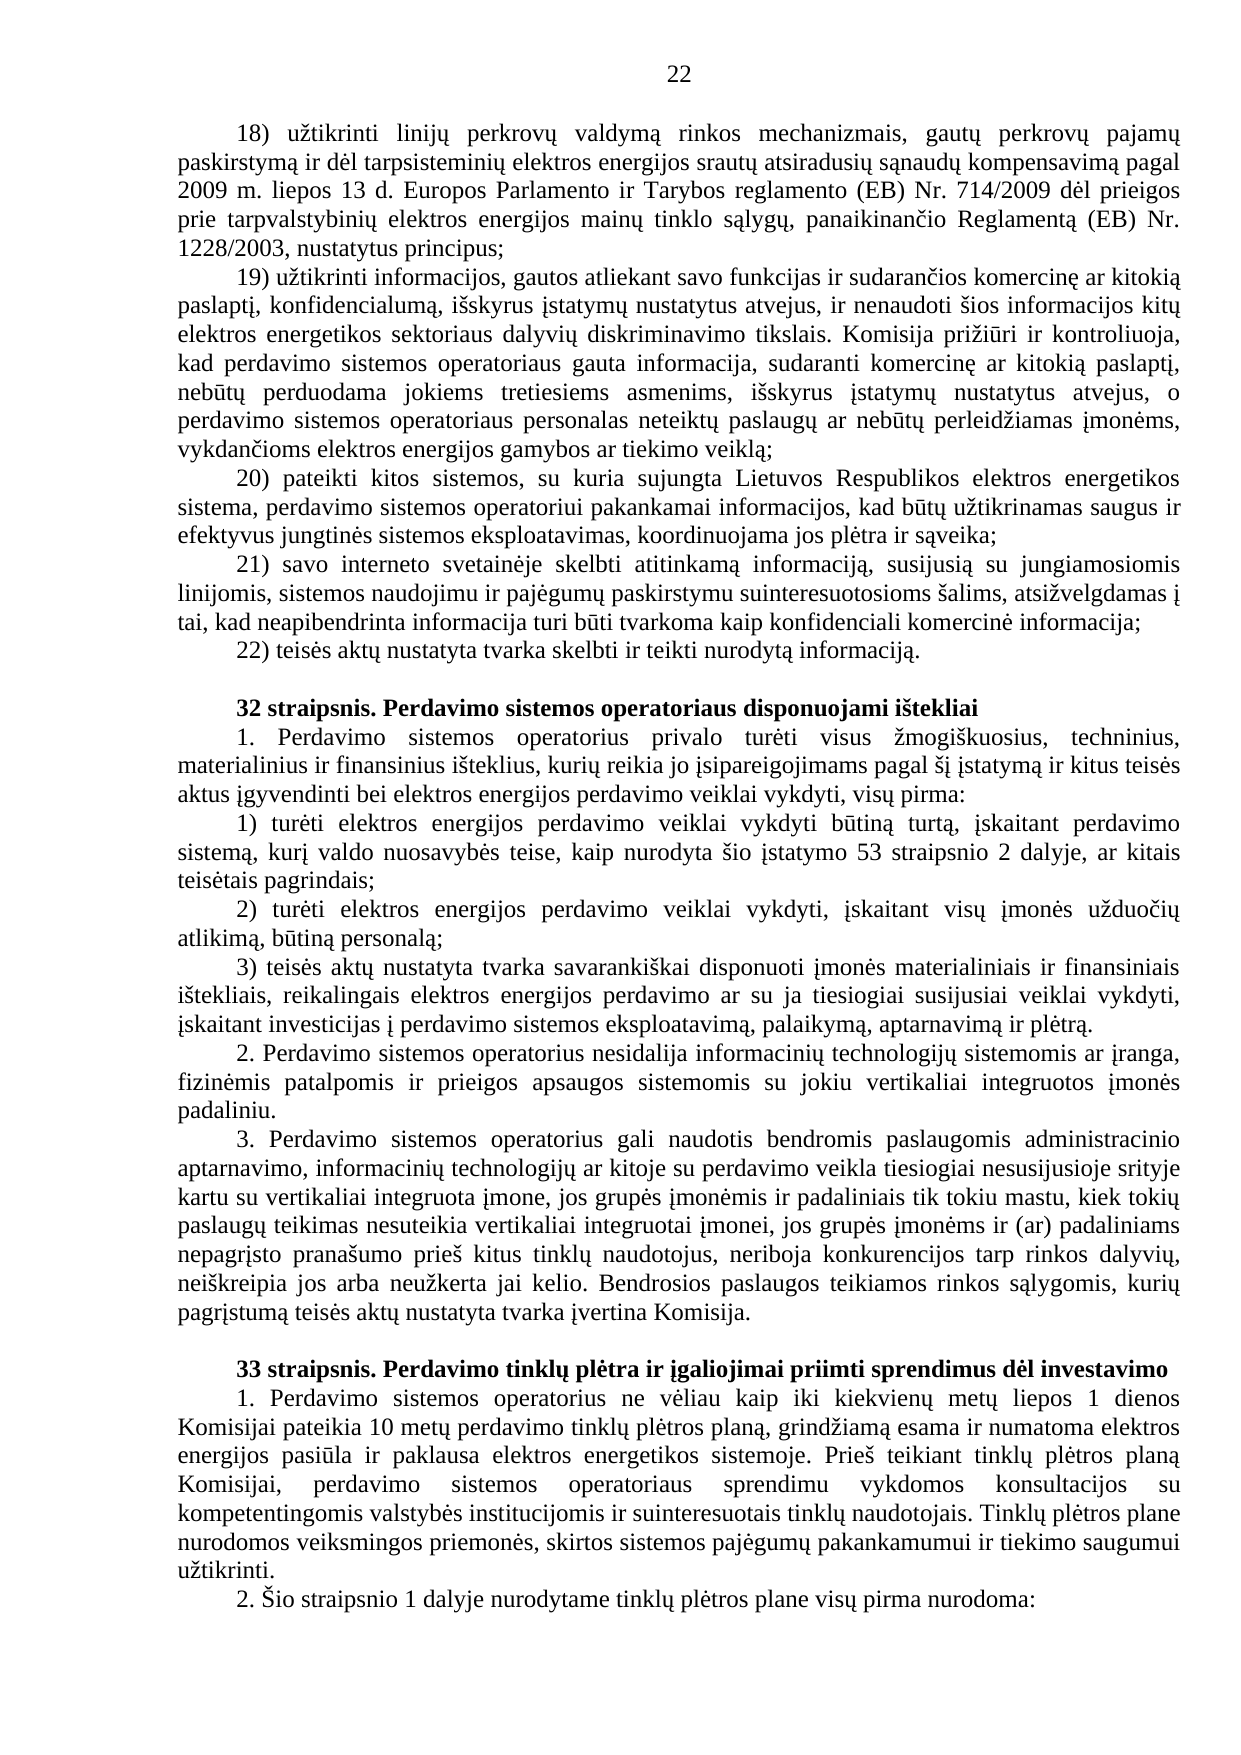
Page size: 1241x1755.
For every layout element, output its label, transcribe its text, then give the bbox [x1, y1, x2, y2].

text 2) turėti elektros energijos perdavimo veiklai vykdyti, įskaitant visų įmonės užduočių atlikimą, būtiną personalą; [177, 894, 1181, 952]
text 19) užtikrinti informacijos, gautos atliekant savo funkcijas ir sudarančios komercinę ar kitokią paslaptį, konfidencialumą, išskyrus įstatymų nustatytus atvejus, ir nenaudoti šios informacijos kitų elektros energetikos sektoriaus dalyvių diskriminavimo tikslais. Komisija prižiūri ir kontroliuoja, kad perdavimo sistemos operatoriaus gauta informacija, sudaranti komercinę ar kitokią paslaptį, nebūtų perduodama jokiems tretiesiems asmenims, išskyrus įstatymų nustatytus atvejus, o perdavimo sistemos operatoriaus personalas neteiktų paslaugų ar nebūtų perleidžiamas įmonėms, vykdančioms elektros energijos gamybos ar tiekimo veiklą; [177, 262, 1181, 463]
text 3) teisės aktų nustatyta tvarka savarankiškai disponuoti įmonės materialiniais ir finansiniais ištekliais, reikalingais elektros energijos perdavimo ar su ja tiesiogiai susijusiai veiklai vykdyti, įskaitant investicijas į perdavimo sistemos eksploatavimą, palaikymą, aptarnavimą ir plėtrą. [177, 952, 1181, 1038]
text 1. Perdavimo sistemos operatorius privalo turėti visus žmogiškuosius, techninius, materialinius ir finansinius išteklius, kurių reikia jo įsipareigojimams pagal šį įstatymą ir kitus teisės aktus įgyvendinti bei elektros energijos perdavimo veiklai vykdyti, visų pirma: [177, 722, 1181, 808]
text 18) užtikrinti linijų perkrovų valdymą rinkos mechanizmais, gautų perkrovų pajamų paskirstymą ir dėl tarpsisteminių elektros energijos srautų atsiradusių sąnaudų kompensavimą pagal 2009 m. liepos 13 d. Europos Parlamento ir Tarybos reglamento (EB) Nr. 714/2009 dėl prieigos prie tarpvalstybinių elektros energijos mainų tinklo sąlygų, panaikinančio Reglamentą (EB) Nr. 1228/2003, nustatytus principus; [177, 118, 1181, 262]
text 32 straipsnis. Perdavimo sistemos operatoriaus disponuojami ištekliai [177, 693, 1181, 722]
text 1. Perdavimo sistemos operatorius ne vėliau kaip iki kiekvienų metų liepos 1 dienos Komisijai pateikia 10 metų perdavimo tinklų plėtros planą, grindžiamą esama ir numatoma elektros energijos pasiūla ir paklausa elektros energetikos sistemoje. Prieš teikiant tinklų plėtros planą Komisijai, perdavimo sistemos operatoriaus sprendimu vykdomos konsultacijos su kompetentingomis valstybės institucijomis ir suinteresuotais tinklų naudotojais. Tinklų plėtros plane nurodomos veiksmingos priemonės, skirtos sistemos pajėgumų pakankamumui ir tiekimo saugumui užtikrinti. [177, 1383, 1181, 1584]
text 1) turėti elektros energijos perdavimo veiklai vykdyti būtiną turtą, įskaitant perdavimo sistemą, kurį valdo nuosavybės teise, kaip nurodyta šio įstatymo 53 straipsnio 2 dalyje, ar kitais teisėtais pagrindais; [177, 808, 1181, 894]
text 22) teisės aktų nustatyta tvarka skelbti ir teikti nurodytą informaciją. [177, 636, 1181, 664]
text 21) savo interneto svetainėje skelbti atitinkamą informaciją, susijusią su jungiamosiomis linijomis, sistemos naudojimu ir pajėgumų paskirstymu suinteresuotosioms šalims, atsižvelgdamas į tai, kad neapibendrinta informacija turi būti tvarkoma kaip konfidenciali komercinė informacija; [177, 549, 1181, 636]
text 2. Šio straipsnio 1 dalyje nurodytame tinklų plėtros plane visų pirma nurodoma: [177, 1584, 1181, 1613]
text 33 straipsnis. Perdavimo tinklų plėtra ir įgaliojimai priimti sprendimus dėl investavimo [236, 1354, 1181, 1383]
text 20) pateikti kitos sistemos, su kuria sujungta Lietuvos Respublikos elektros energetikos sistema, perdavimo sistemos operatoriui pakankamai informacijos, kad būtų užtikrinamas saugus ir efektyvus jungtinės sistemos eksploatavimas, koordinuojama jos plėtra ir sąveika; [177, 463, 1181, 549]
text 2. Perdavimo sistemos operatorius nesidalija informacinių technologijų sistemomis ar įranga, fizinėmis patalpomis ir prieigos apsaugos sistemomis su jokiu vertikaliai integruotos įmonės padaliniu. [177, 1038, 1181, 1124]
text 3. Perdavimo sistemos operatorius gali naudotis bendromis paslaugomis administracinio aptarnavimo, informacinių technologijų ar kitoje su perdavimo veikla tiesiogiai nesusijusioje srityje kartu su vertikaliai integruota įmone, jos grupės įmonėmis ir padaliniais tik tokiu mastu, kiek tokių paslaugų teikimas nesuteikia vertikaliai integruotai įmonei, jos grupės įmonėms ir (ar) padaliniams nepagrįsto pranašumo prieš kitus tinklų naudotojus, neriboja konkurencijos tarp rinkos dalyvių, neiškreipia jos arba neužkerta jai kelio. Bendrosios paslaugos teikiamos rinkos sąlygomis, kurių pagrįstumą teisės aktų nustatyta tvarka įvertina Komisija. [177, 1124, 1181, 1326]
